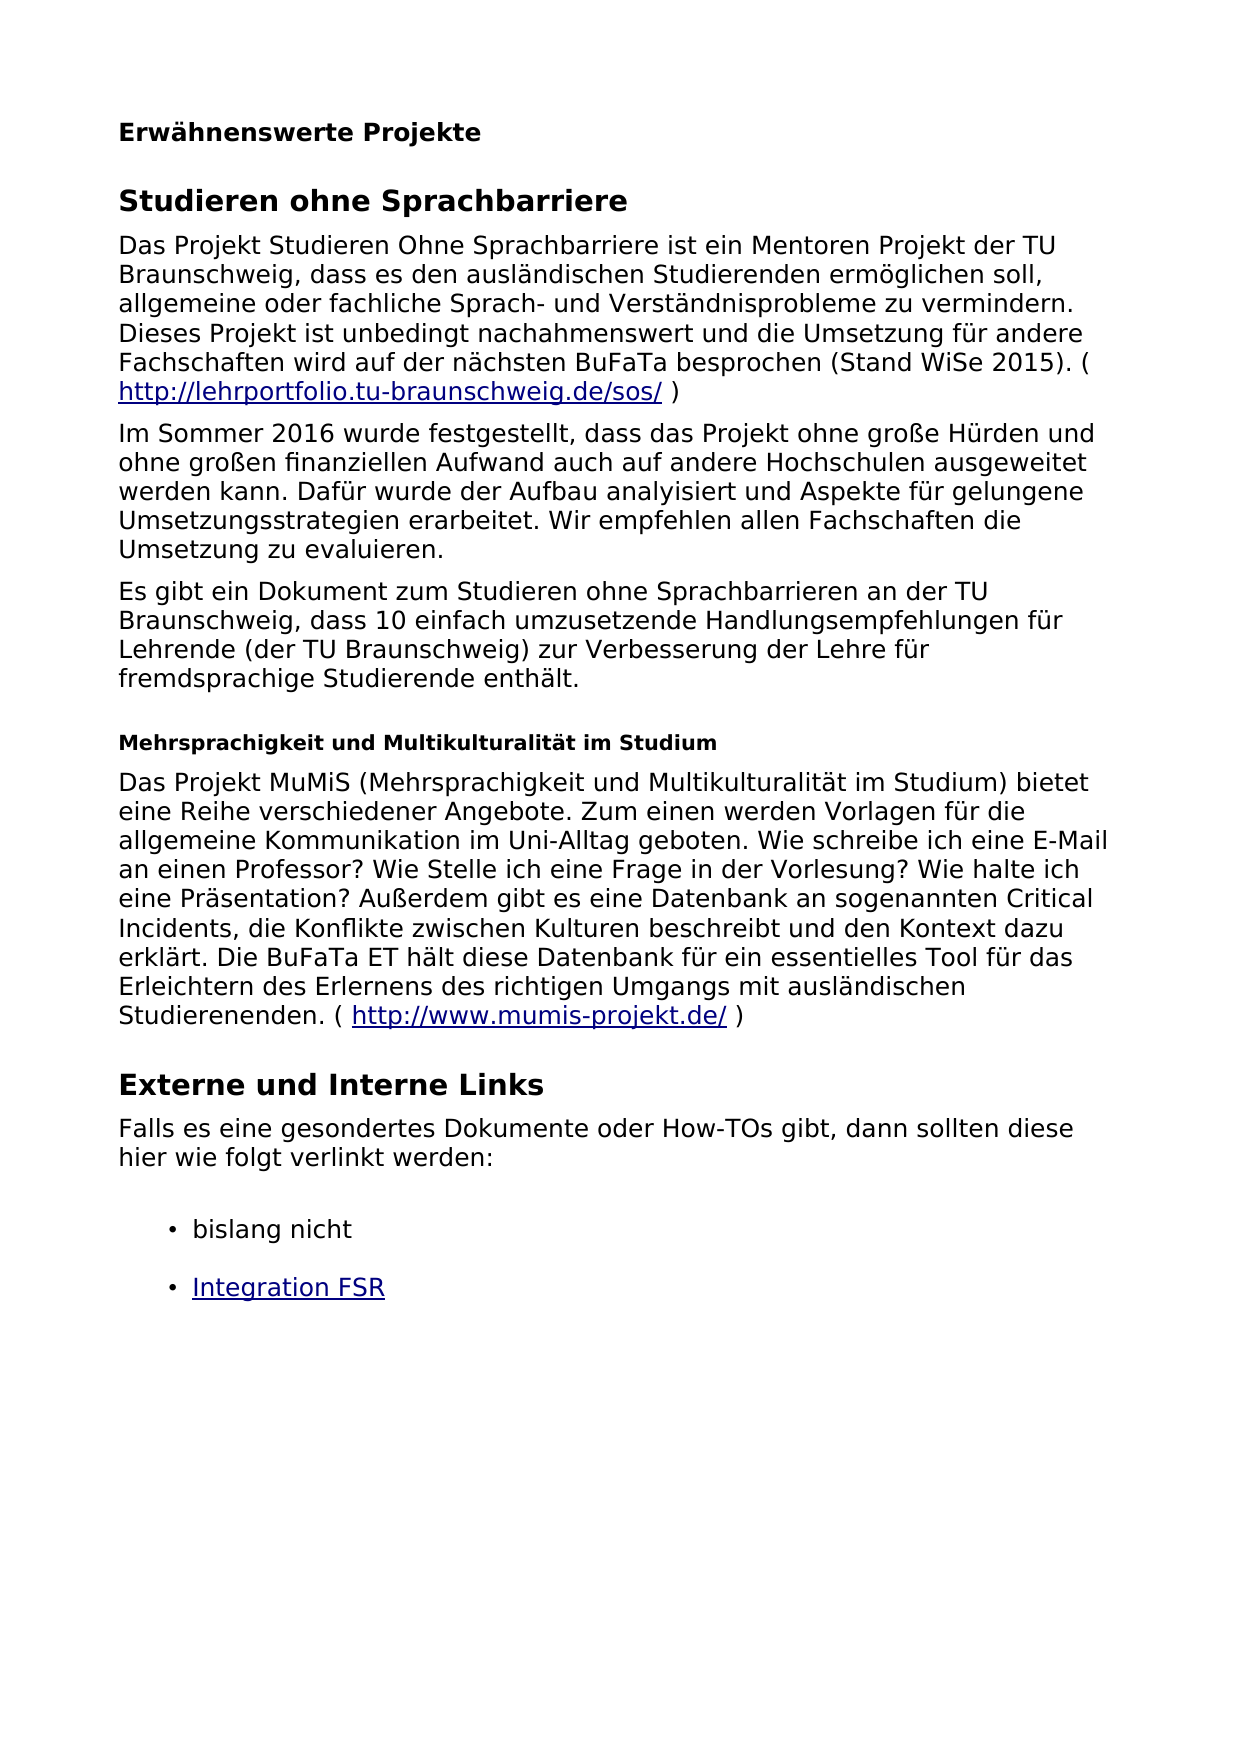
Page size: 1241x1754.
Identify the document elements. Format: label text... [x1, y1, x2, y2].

subtitle Mehrsprachigkeit und Multikulturalität im Studium [118, 731, 1122, 756]
text Das Projekt Studieren Ohne Sprachbarriere ist ein Mentoren Projekt der TU Braunschweig, dass es den ausländischen Studierenden ermöglichen soll, allgemeine oder fachliche Sprach- und Verständnisprobleme zu vermindern. Dieses Projekt ist unbedingt nachahmenswert und die Umsetzung für andere Fachschaften wird auf der nächsten BuFaTa besprochen (Stand WiSe 2015). ( http://lehrportfolio.tu-braunschweig.de/sos/ ) [118, 231, 1122, 406]
subtitle Studieren ohne Sprachbarriere [118, 185, 1122, 219]
subtitle Externe und Interne Links [118, 1068, 1122, 1102]
list bislang nicht [177, 1215, 1122, 1244]
text Im Sommer 2016 wurde festgestellt, dass das Projekt ohne große Hürden und ohne großen finanziellen Aufwand auch auf andere Hochschulen ausgeweitet werden kann. Dafür wurde der Aufbau analyisiert und Aspekte für gelungene Umsetzungsstrategien erarbeitet. Wir empfehlen allen Fachschaften die Umsetzung zu evaluieren. [118, 419, 1122, 564]
list Integration FSR [177, 1273, 1122, 1303]
text Das Projekt MuMiS (Mehrsprachigkeit und Multikulturalität im Studium) bietet eine Reihe verschiedener Angebote. Zum einen werden Vorlagen für die allgemeine Kommunikation im Uni-Alltag geboten. Wie schreibe ich eine E-Mail an einen Professor? Wie Stelle ich eine Frage in der Vorlesung? Wie halte ich eine Präsentation? Außerdem gibt es eine Datenbank an sogenannten Critical Incidents, die Konflikte zwischen Kulturen beschreibt und den Kontext dazu erklärt. Die BuFaTa ET hält diese Datenbank für ein essentielles Tool für das Erleichtern des Erlernens des richtigen Umgangs mit ausländischen Studierenenden. ( http://www.mumis-projekt.de/ ) [118, 768, 1122, 1031]
subtitle Erwähnenswerte Projekte [118, 118, 1122, 147]
text Falls es eine gesondertes Dokumente oder How-TOs gibt, dann sollten diese hier wie folgt verlinkt werden: [118, 1114, 1122, 1173]
text Es gibt ein Dokument zum Studieren ohne Sprachbarrieren an der TU Braunschweig, dass 10 einfach umzusetzende Handlungsempfehlungen für Lehrende (der TU Braunschweig) zur Verbesserung der Lehre für fremdsprachige Studierende enthält. [118, 577, 1122, 694]
